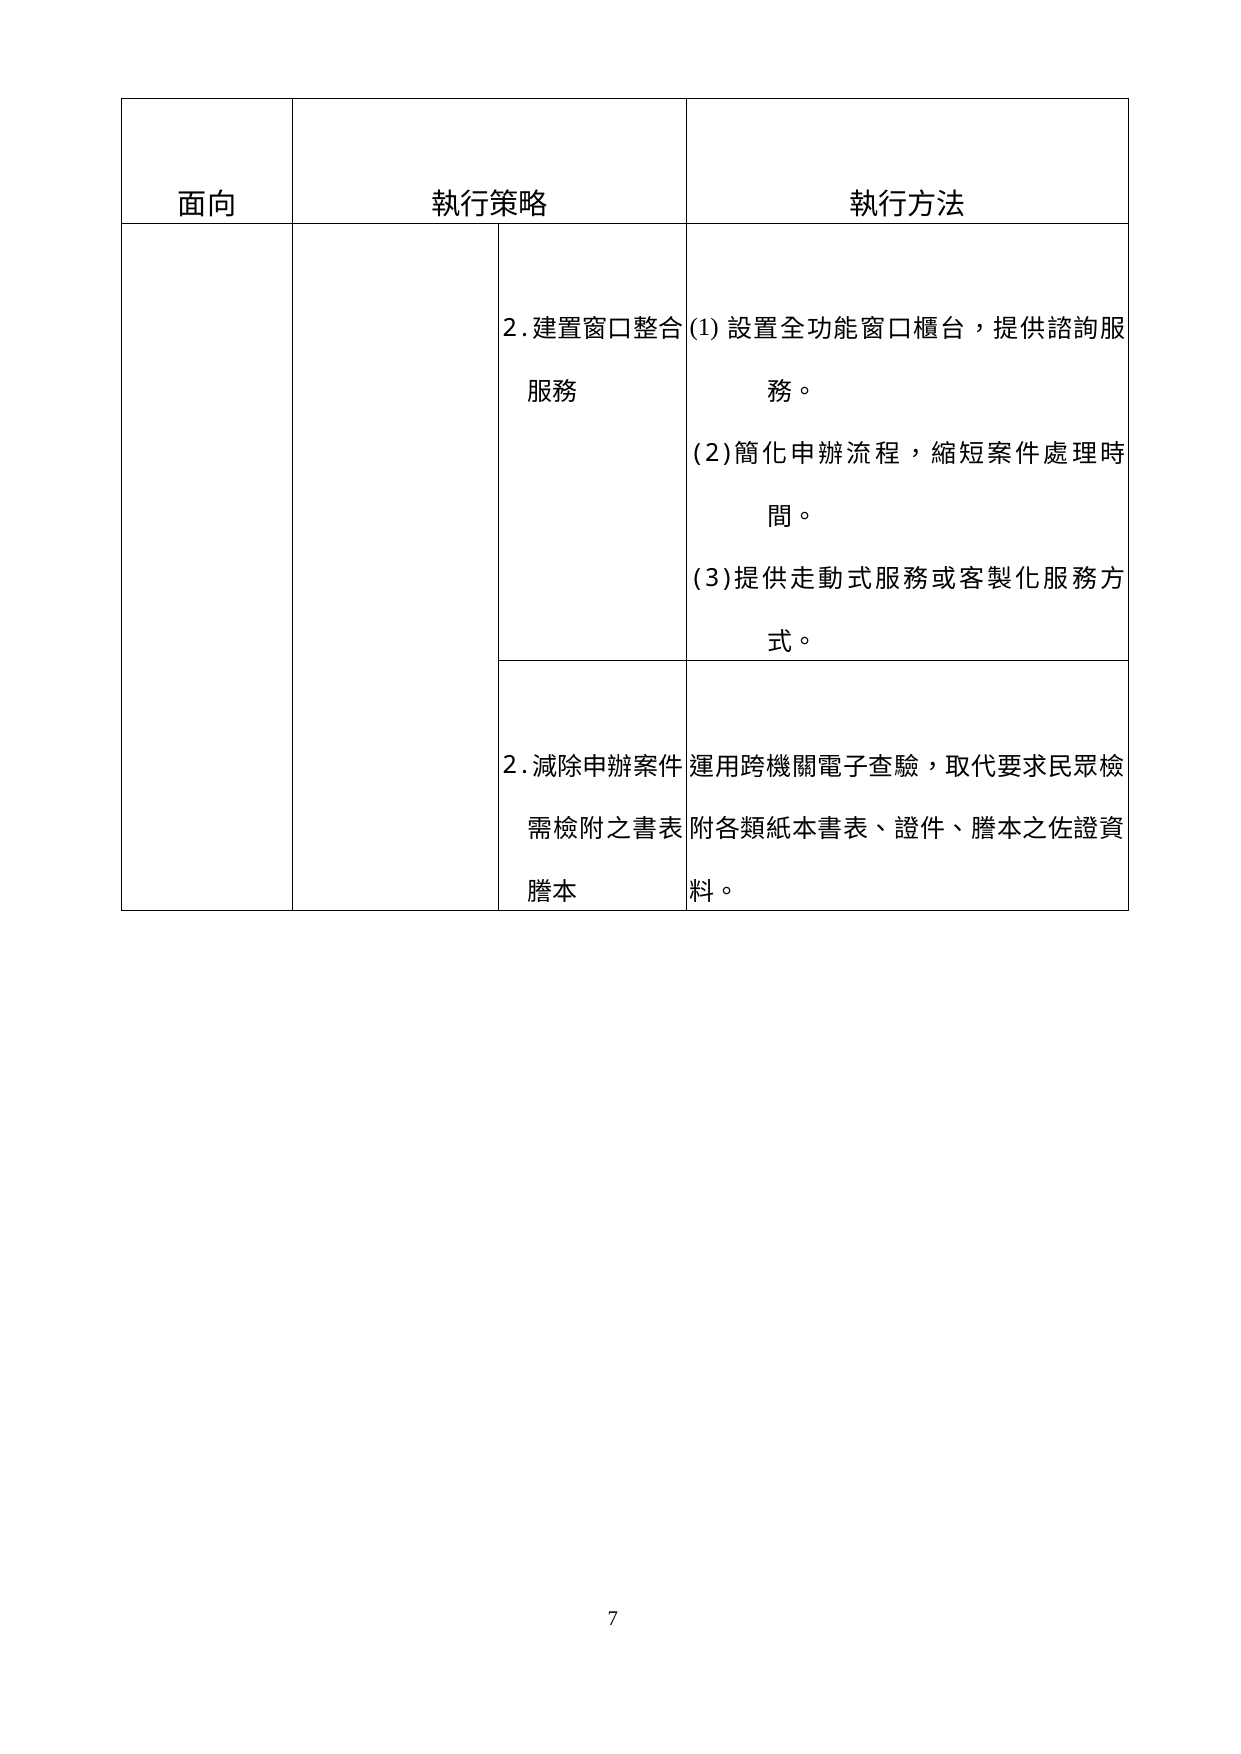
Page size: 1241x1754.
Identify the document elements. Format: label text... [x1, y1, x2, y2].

table_cell 設置全功能窗口櫃台，提供諮詢服務。 簡化申辦流程，縮短案件處理時間。 提供走動式服務或客製化服務方式。 [687, 224, 1128, 660]
table_header 面向 [122, 99, 292, 222]
table_cell 2.減除申辦案件需檢附之書表謄本 [499, 661, 686, 910]
table_cell [293, 224, 498, 910]
table_cell 運用跨機關電子查驗，取代要求民眾檢附各類紙本書表、證件、謄本之佐證資料。 [687, 661, 1128, 910]
table_header 執行方法 [687, 99, 1128, 222]
table_header 執行策略 [293, 99, 686, 222]
table_cell [122, 224, 292, 910]
table_cell 2.建置窗口整合服務 [499, 224, 686, 660]
